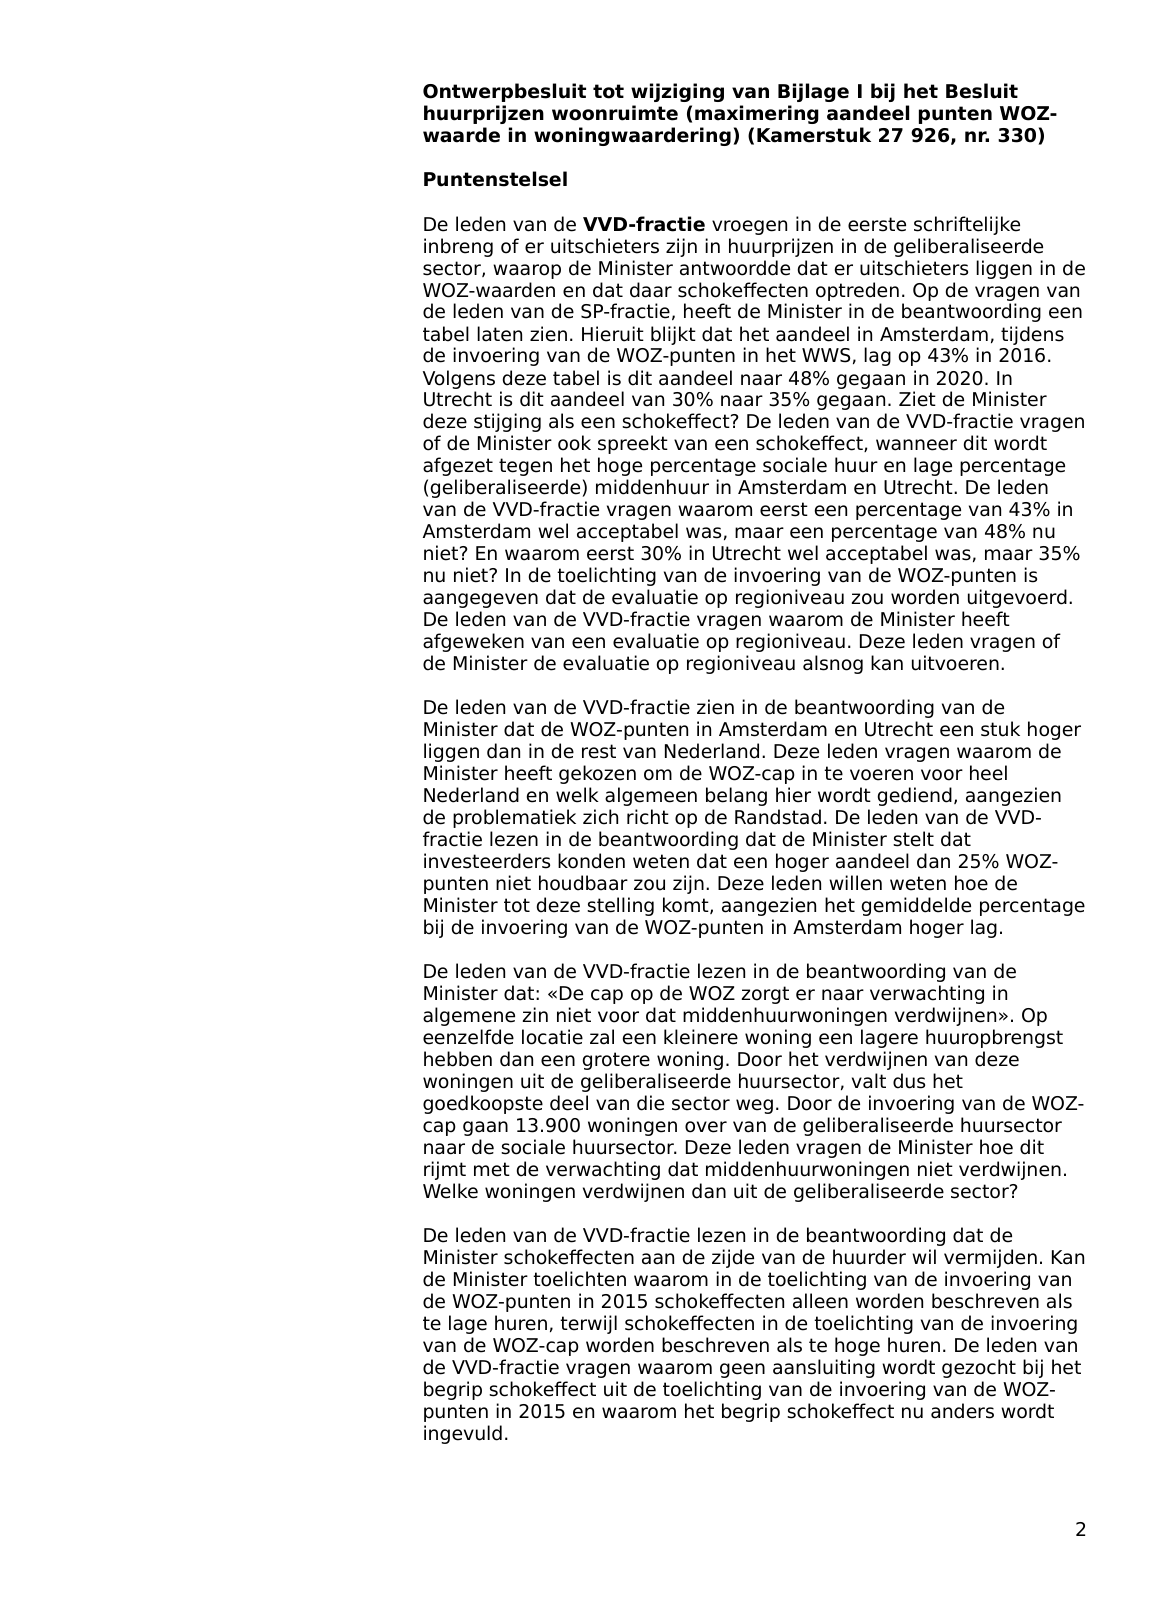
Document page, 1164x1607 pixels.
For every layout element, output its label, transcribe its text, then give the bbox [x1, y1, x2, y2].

text De leden van de VVD-fractie lezen in de beantwoording van de Minister dat: «De cap op de WOZ zorgt er naar verwachting in algemene zin niet voor dat middenhuurwoningen verdwijnen». Op eenzelfde locatie zal een kleinere woning een lagere huuropbrengst hebben dan een grotere woning. Door het verdwijnen van deze woningen uit de geliberaliseerde huursector, valt dus het goedkoopste deel van die sector weg. Door de invoering van de WOZ-cap gaan 13.900 woningen over van de geliberaliseerde huursector naar de sociale huursector. Deze leden vragen de Minister hoe dit rijmt met de verwachting dat middenhuurwoningen niet verdwijnen. Welke woningen verdwijnen dan uit de geliberaliseerde sector? [422, 961, 1087, 1203]
text De leden van de VVD-fractie vroegen in de eerste schriftelijke inbreng of er uitschieters zijn in huurprijzen in de geliberaliseerde sector, waarop de Minister antwoordde dat er uitschieters liggen in de WOZ-waarden en dat daar schokeffecten optreden. Op de vragen van de leden van de SP-fractie, heeft de Minister in de beantwoording een tabel laten zien. Hieruit blijkt dat het aandeel in Amsterdam, tijdens de invoering van de WOZ-punten in het WWS, lag op 43% in 2016. Volgens deze tabel is dit aandeel naar 48% gegaan in 2020. In Utrecht is dit aandeel van 30% naar 35% gegaan. Ziet de Minister deze stijging als een schokeffect? De leden van de VVD-fractie vragen of de Minister ook spreekt van een schokeffect, wanneer dit wordt afgezet tegen het hoge percentage sociale huur en lage percentage (geliberaliseerde) middenhuur in Amsterdam en Utrecht. De leden van de VVD-fractie vragen waarom eerst een percentage van 43% in Amsterdam wel acceptabel was, maar een percentage van 48% nu niet? En waarom eerst 30% in Utrecht wel acceptabel was, maar 35% nu niet? In de toelichting van de invoering van de WOZ-punten is aangegeven dat de evaluatie op regioniveau zou worden uitgevoerd. De leden van de VVD-fractie vragen waarom de Minister heeft afgeweken van een evaluatie op regioniveau. Deze leden vragen of de Minister de evaluatie op regioniveau alsnog kan uitvoeren. [422, 213, 1087, 675]
text De leden van de VVD-fractie zien in de beantwoording van de Minister dat de WOZ-punten in Amsterdam en Utrecht een stuk hoger liggen dan in de rest van Nederland. Deze leden vragen waarom de Minister heeft gekozen om de WOZ-cap in te voeren voor heel Nederland en welk algemeen belang hier wordt gediend, aangezien de problematiek zich richt op de Randstad. De leden van de VVD-fractie lezen in de beantwoording dat de Minister stelt dat investeerders konden weten dat een hoger aandeel dan 25% WOZ-punten niet houdbaar zou zijn. Deze leden willen weten hoe de Minister tot deze stelling komt, aangezien het gemiddelde percentage bij de invoering van de WOZ-punten in Amsterdam hoger lag. [422, 697, 1087, 939]
subtitle Ontwerpbesluit tot wijziging van Bijlage I bij het Besluit huurprijzen woonruimte (maximering aandeel punten WOZ-waarde in woningwaardering) (Kamerstuk 27 926, nr. 330) [422, 81, 1087, 147]
subtitle Puntenstelsel [422, 169, 1087, 191]
text De leden van de VVD-fractie lezen in de beantwoording dat de Minister schokeffecten aan de zijde van de huurder wil vermijden. Kan de Minister toelichten waarom in de toelichting van de invoering van de WOZ-punten in 2015 schokeffecten alleen worden beschreven als te lage huren, terwijl schokeffecten in de toelichting van de invoering van de WOZ-cap worden beschreven als te hoge huren. De leden van de VVD-fractie vragen waarom geen aansluiting wordt gezocht bij het begrip schokeffect uit de toelichting van de invoering van de WOZ-punten in 2015 en waarom het begrip schokeffect nu anders wordt ingevuld. [422, 1225, 1087, 1445]
